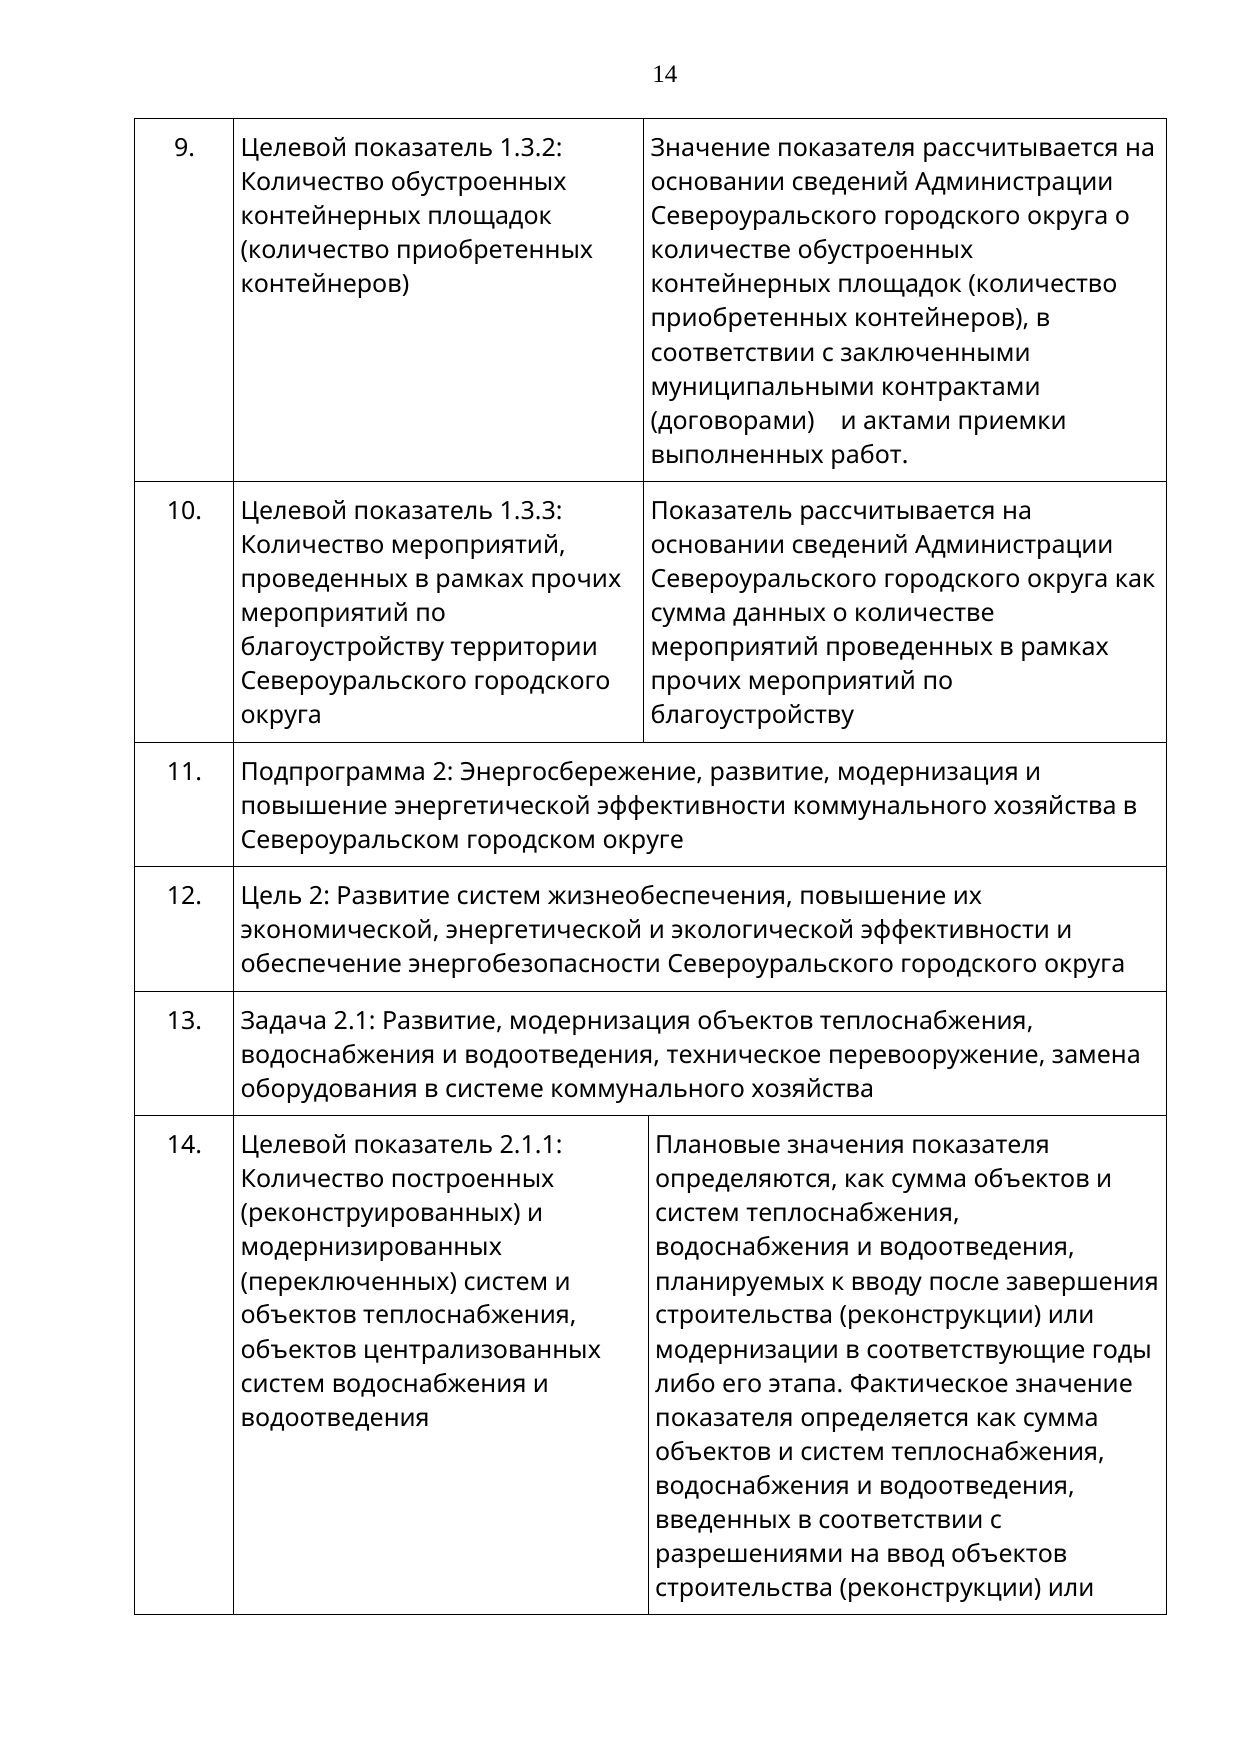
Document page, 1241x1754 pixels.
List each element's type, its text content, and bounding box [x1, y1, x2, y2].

table_cell Плановые значения показателя определяются, как сумма объектов и систем теплоснабжения, водоснабжения и водоотведения, планируемых к вводу после завершения строительства (реконструкции) или модернизации в соответствующие годы либо его этапа. Фактическое значение показателя определяется как сумма объектов и систем теплоснабжения, водоснабжения и водоотведения, введенных в соответствии с разрешениями на ввод объектов строительства (реконструкции) или [649, 1116, 1166, 1614]
table_cell 12. [135, 867, 233, 991]
table_cell 14. [135, 1116, 233, 1614]
table_cell Цель 2: Развитие систем жизнеобеспечения, повышение их экономической, энергетической и экологической эффективности и обеспечение энергобезопасности Североуральского городского округа [234, 867, 1166, 991]
table_cell Значение показателя рассчитывается на основании сведений Администрации Североуральского городского округа о количестве обустроенных контейнерных площадок (количество приобретенных контейнеров), в соответствии с заключенными муниципальными контрактами (договорами) и актами приемки выполненных работ. [644, 119, 1166, 481]
table_cell Целевой показатель 1.3.3: Количество мероприятий, проведенных в рамках прочих мероприятий по благоустройству территории Североуральского городского округа [234, 482, 643, 742]
table_cell 13. [135, 992, 233, 1115]
table_cell 10. [135, 482, 233, 742]
table_cell Показатель рассчитывается на основании сведений Администрации Североуральского городского округа как сумма данных о количестве мероприятий проведенных в рамках прочих мероприятий по благоустройству [644, 482, 1166, 742]
table_cell Целевой показатель 2.1.1: Количество построенных (реконструированных) и модернизированных (переключенных) систем и объектов теплоснабжения, объектов централизованных систем водоснабжения и водоотведения [234, 1116, 648, 1614]
table_cell 9. [135, 119, 233, 481]
table_cell Целевой показатель 1.3.2: Количество обустроенных контейнерных площадок (количество приобретенных контейнеров) [234, 119, 643, 481]
table_cell Задача 2.1: Развитие, модернизация объектов теплоснабжения, водоснабжения и водоотведения, техническое перевооружение, замена оборудования в системе коммунального хозяйства [234, 992, 1166, 1115]
table_cell 11. [135, 743, 233, 866]
table_cell Подпрограмма 2: Энергосбережение, развитие, модернизация и повышение энергетической эффективности коммунального хозяйства в Североуральском городском округе [234, 743, 1166, 866]
